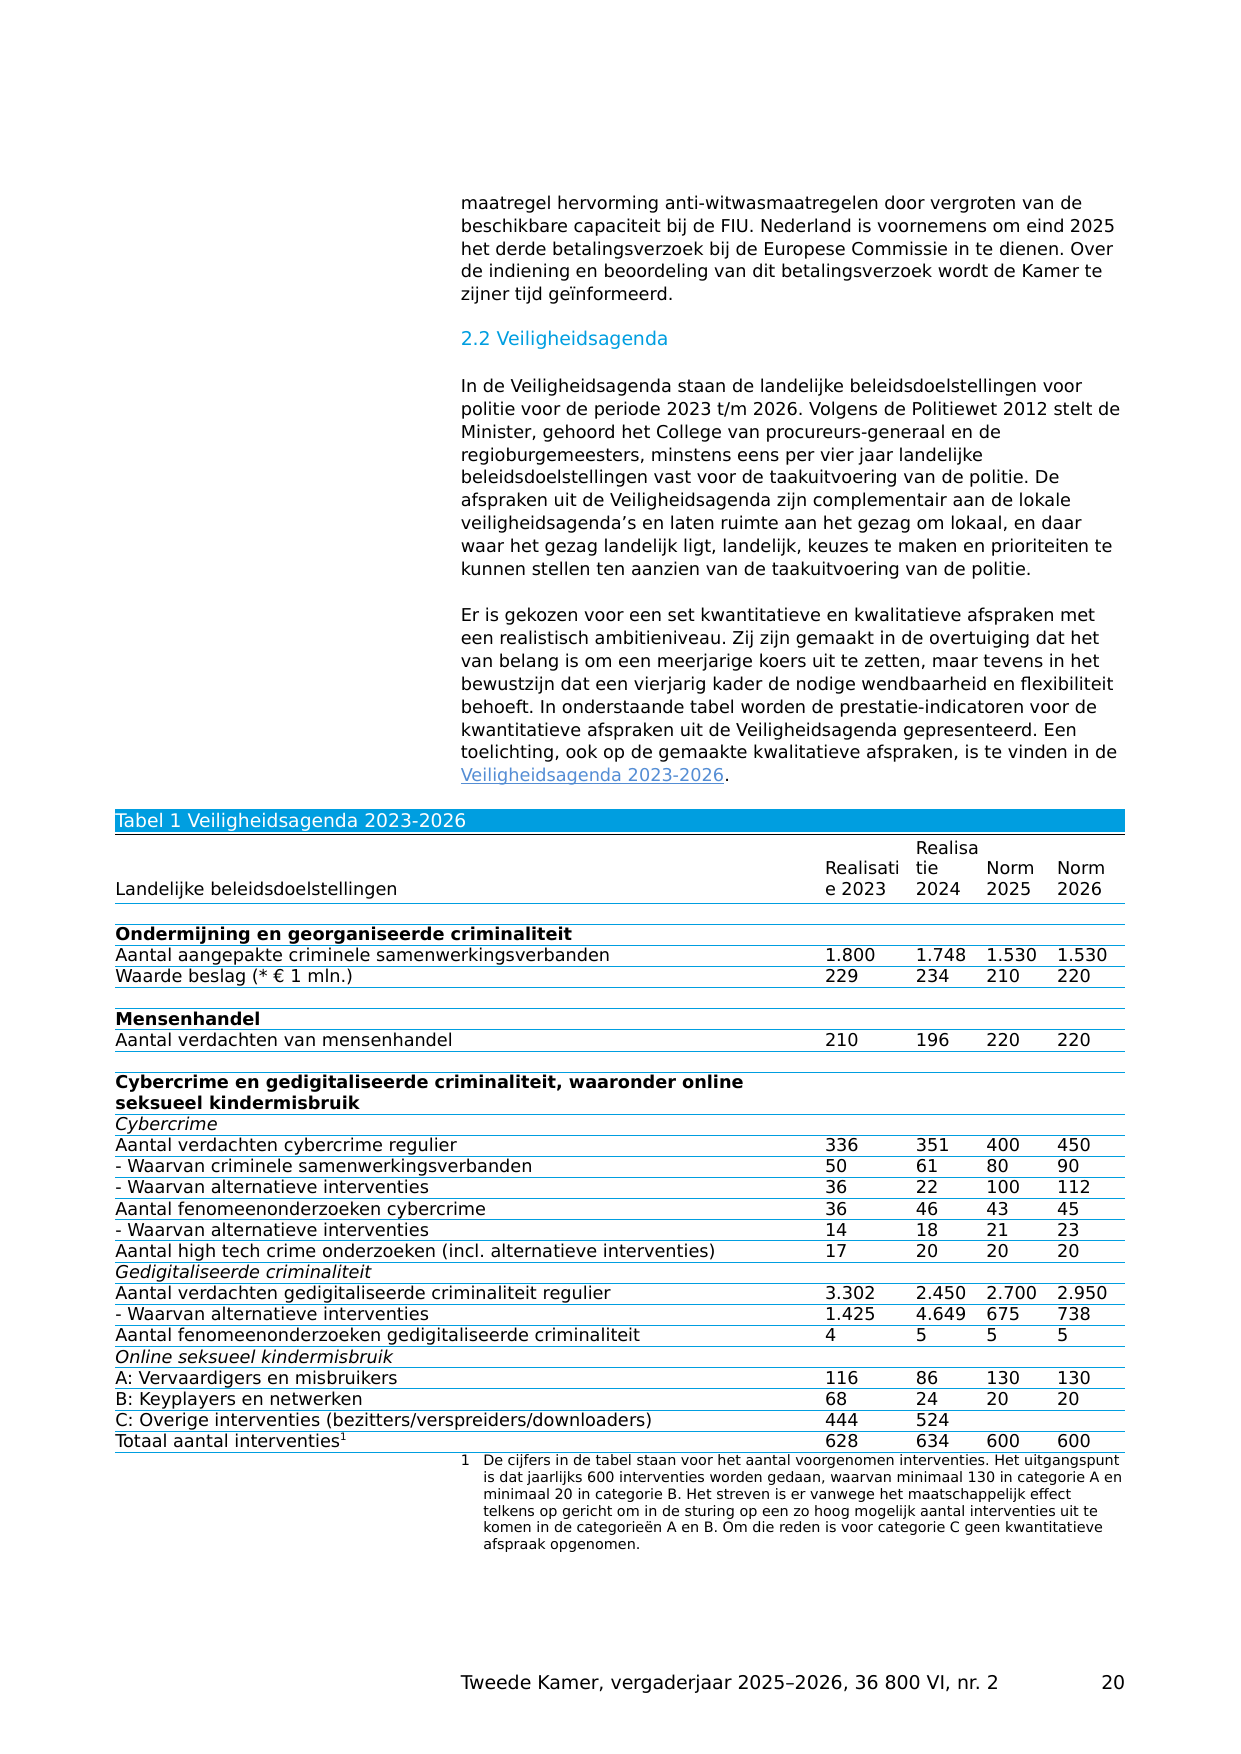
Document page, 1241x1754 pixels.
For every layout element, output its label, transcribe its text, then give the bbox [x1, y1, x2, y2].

table_cell 80 [983, 1157, 1054, 1177]
table_cell 738 [1054, 1305, 1125, 1325]
table_cell 220 [1054, 967, 1125, 987]
table_cell [983, 1263, 1054, 1283]
table_cell 112 [1054, 1178, 1125, 1198]
table_cell [913, 988, 983, 1008]
table_cell Cybercrime en gedigitaliseerde criminaliteit, waaronder online seksueel kindermisbruik [115, 1073, 822, 1113]
table_cell 43 [983, 1199, 1054, 1219]
table_cell 1.530 [983, 946, 1054, 966]
table_cell 5 [983, 1326, 1054, 1346]
table_cell 86 [913, 1368, 983, 1388]
table_cell 675 [983, 1305, 1054, 1325]
table_cell 20 [1054, 1389, 1125, 1409]
table_cell 18 [913, 1220, 983, 1240]
table_cell [822, 1073, 913, 1113]
table_cell 20 [983, 1389, 1054, 1409]
table_cell 5 [1054, 1326, 1125, 1346]
table_cell [822, 925, 913, 945]
table_cell [983, 1411, 1054, 1431]
table_cell [983, 925, 1054, 945]
table_cell Mensenhandel [115, 1009, 822, 1029]
table_cell 234 [913, 967, 983, 987]
table_cell [983, 1347, 1054, 1367]
table_cell 229 [822, 967, 913, 987]
table_cell 3.302 [822, 1284, 913, 1304]
table_cell [1054, 1263, 1125, 1283]
table_cell 36 [822, 1199, 913, 1219]
table_cell Waarde beslag (* € 1 mln.) [115, 967, 822, 987]
table_cell [983, 1073, 1054, 1113]
table_cell 628 [822, 1432, 913, 1452]
table_cell 444 [822, 1411, 913, 1431]
table_cell [913, 1263, 983, 1283]
table_cell 130 [983, 1368, 1054, 1388]
table_cell - Waarvan alternatieve interventies [115, 1220, 822, 1240]
table_cell [1054, 1411, 1125, 1431]
table_cell 1.530 [1054, 946, 1125, 966]
table_cell [913, 1052, 983, 1072]
table_cell [115, 904, 822, 924]
table_cell - Waarvan criminele samenwerkingsverbanden [115, 1157, 822, 1177]
table_cell [913, 1073, 983, 1113]
table_cell 116 [822, 1368, 913, 1388]
table_cell 61 [913, 1157, 983, 1177]
table_cell [822, 988, 913, 1008]
title 2.2 Veiligheidsagenda [461, 328, 1125, 350]
table_cell [1054, 1347, 1125, 1367]
table_cell 4.649 [913, 1305, 983, 1325]
table_cell [913, 1115, 983, 1134]
table_cell 220 [1054, 1030, 1125, 1051]
table_cell 2.950 [1054, 1284, 1125, 1304]
table_cell 400 [983, 1136, 1054, 1156]
table_cell 336 [822, 1136, 913, 1156]
table_cell 20 [1054, 1241, 1125, 1261]
table_cell 23 [1054, 1220, 1125, 1240]
table_cell 600 [1054, 1432, 1125, 1452]
table_cell 68 [822, 1389, 913, 1409]
table_cell Landelijke beleidsdoelstellingen [115, 835, 822, 902]
table_cell Cybercrime [115, 1115, 822, 1134]
table_cell 2.450 [913, 1284, 983, 1304]
table_cell 14 [822, 1220, 913, 1240]
table_cell [1054, 1052, 1125, 1072]
table_cell Aantal verdachten van mensenhandel [115, 1030, 822, 1051]
table_cell 22 [913, 1178, 983, 1198]
table_cell [1054, 1115, 1125, 1134]
table_cell [983, 1052, 1054, 1072]
table_cell Realisatie 2024 [913, 835, 983, 902]
table_cell [983, 1115, 1054, 1134]
table_cell [913, 1347, 983, 1367]
list De cijfers in de tabel staan voor het aantal voorgenomen interventies. Het uitgangspunt is dat jaarlijks 600 interventies worden gedaan, waarvan minimaal 130 in categorie A en minimaal 20 in categorie B. Het streven is er vanwege het maatschappelijk effect telkens op gericht om in de sturing op een zo hoog mogelijk aantal interventies uit te komen in de categorieën A en B. Om die reden is voor categorie C geen kwantitatieve afspraak opgenomen. [461, 1453, 1125, 1553]
table_cell A: Vervaardigers en misbruikers [115, 1368, 822, 1388]
text maatregel hervorming anti-witwasmaatregelen door vergroten van de beschikbare capaciteit bij de FIU. Nederland is voornemens om eind 2025 het derde betalingsverzoek bij de Europese Commissie in te dienen. Over de indiening en beoordeling van dit betalingsverzoek wordt de Kamer te zijner tijd geïnformeerd. [461, 191, 1125, 305]
table_cell 210 [822, 1030, 913, 1051]
table_cell B: Keyplayers en netwerken [115, 1389, 822, 1409]
table_cell [822, 904, 913, 924]
table_cell [1054, 988, 1125, 1008]
table_cell Aantal aangepakte criminele samenwerkingsverbanden [115, 946, 822, 966]
table_cell [1054, 1073, 1125, 1113]
table_cell [822, 1052, 913, 1072]
table_cell 220 [983, 1030, 1054, 1051]
table_cell Ondermijning en georganiseerde criminaliteit [115, 925, 822, 945]
table_cell 210 [983, 967, 1054, 987]
text In de Veiligheidsagenda staan de landelijke beleidsdoelstellingen voor politie voor de periode 2023 t/m 2026. Volgens de Politiewet 2012 stelt de Minister, gehoord het College van procureurs-generaal en de regioburgemeesters, minstens eens per vier jaar landelijke beleidsdoelstellingen vast voor de taakuitvoering van de politie. De afspraken uit de Veiligheidsagenda zijn complementair aan de lokale veiligheidsagenda’s en laten ruimte aan het gezag om lokaal, en daar waar het gezag landelijk ligt, landelijk, keuzes te maken en prioriteiten te kunnen stellen ten aanzien van de taakuitvoering van de politie. [461, 374, 1125, 580]
table_cell [983, 904, 1054, 924]
table_cell 17 [822, 1241, 913, 1261]
table_cell 634 [913, 1432, 983, 1452]
table_cell 45 [1054, 1199, 1125, 1219]
table_cell 5 [913, 1326, 983, 1346]
table_cell 21 [983, 1220, 1054, 1240]
table_cell 1.425 [822, 1305, 913, 1325]
table_cell 1.748 [913, 946, 983, 966]
table_cell [913, 904, 983, 924]
table_cell - Waarvan alternatieve interventies [115, 1305, 822, 1325]
table_cell 524 [913, 1411, 983, 1431]
table_cell Gedigitaliseerde criminaliteit [115, 1263, 822, 1283]
table_cell [822, 1115, 913, 1134]
table_cell 90 [1054, 1157, 1125, 1177]
table_cell [913, 925, 983, 945]
table_cell Totaal aantal interventies1 [115, 1432, 822, 1452]
table_cell 1.800 [822, 946, 913, 966]
table_cell Aantal fenomeenonderzoeken gedigitaliseerde criminaliteit [115, 1326, 822, 1346]
table_cell [1054, 904, 1125, 924]
text Er is gekozen voor een set kwantitatieve en kwalitatieve afspraken met een realistisch ambitieniveau. Zij zijn gemaakt in de overtuiging dat het van belang is om een meerjarige koers uit te zetten, maar tevens in het bewustzijn dat een vierjarig kader de nodige wendbaarheid en flexibiliteit behoeft. In onderstaande tabel worden de prestatie-indicatoren voor de kwantitatieve afspraken uit de Veiligheidsagenda gepresenteerd. Een toelichting, ook op de gemaakte kwalitatieve afspraken, is te vinden in de Veiligheidsagenda 2023-2026. [461, 603, 1125, 786]
table_cell 130 [1054, 1368, 1125, 1388]
table_cell 2.700 [983, 1284, 1054, 1304]
table_cell [1054, 925, 1125, 945]
table_cell Aantal high tech crime onderzoeken (incl. alternatieve interventies) [115, 1241, 822, 1261]
table_cell [822, 1263, 913, 1283]
table_cell Aantal verdachten gedigitaliseerde criminaliteit regulier [115, 1284, 822, 1304]
table_cell 4 [822, 1326, 913, 1346]
table_cell [913, 1009, 983, 1029]
table_cell 24 [913, 1389, 983, 1409]
table_cell - Waarvan alternatieve interventies [115, 1178, 822, 1198]
table_cell [1054, 1009, 1125, 1029]
table_cell Norm 2026 [1054, 835, 1125, 902]
table_cell Aantal verdachten cybercrime regulier [115, 1136, 822, 1156]
table_cell Norm 2025 [983, 835, 1054, 902]
table_cell 450 [1054, 1136, 1125, 1156]
table_cell Online seksueel kindermisbruik [115, 1347, 822, 1367]
table_cell [822, 1347, 913, 1367]
table_cell 196 [913, 1030, 983, 1051]
table_cell C: Overige interventies (bezitters/verspreiders/downloaders) [115, 1411, 822, 1431]
table_cell Realisatie 2023 [822, 835, 913, 902]
table_cell 20 [913, 1241, 983, 1261]
table_cell 36 [822, 1178, 913, 1198]
table_cell 20 [983, 1241, 1054, 1261]
table_cell 100 [983, 1178, 1054, 1198]
table_cell [115, 988, 822, 1008]
table_cell 46 [913, 1199, 983, 1219]
table_cell [983, 1009, 1054, 1029]
table_cell 50 [822, 1157, 913, 1177]
table_cell 600 [983, 1432, 1054, 1452]
table_cell [822, 1009, 913, 1029]
table_cell 351 [913, 1136, 983, 1156]
table_cell [983, 988, 1054, 1008]
table_cell Aantal fenomeenonderzoeken cybercrime [115, 1199, 822, 1219]
table_cell [115, 1052, 822, 1072]
